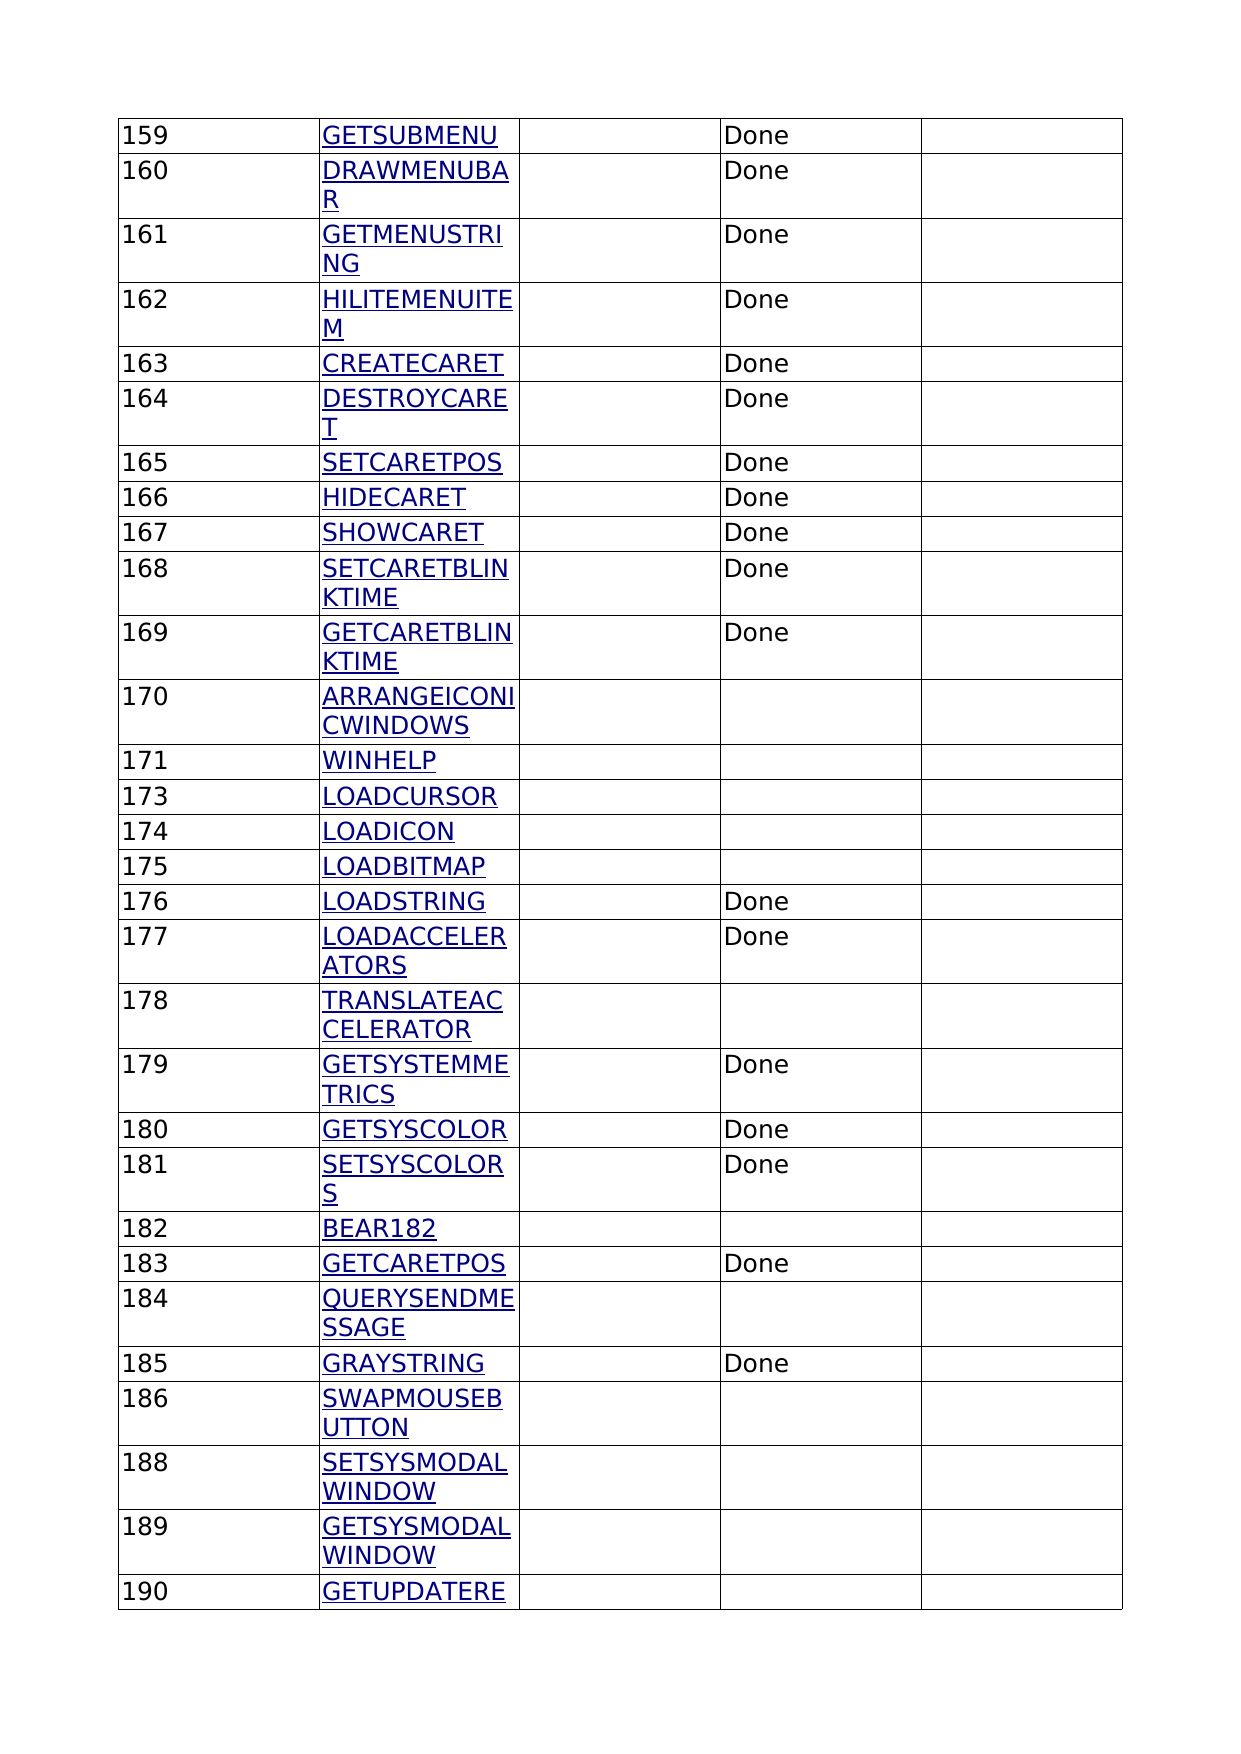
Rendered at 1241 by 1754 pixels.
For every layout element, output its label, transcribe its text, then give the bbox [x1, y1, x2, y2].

table_cell 163 [119, 347, 319, 381]
table_cell CREATECARET [320, 347, 519, 381]
table_cell Done [721, 1148, 921, 1211]
table_cell [922, 920, 1122, 983]
table_cell 178 [119, 984, 319, 1048]
table_cell Done [721, 1113, 921, 1147]
table_cell [520, 815, 720, 849]
table_cell 167 [119, 517, 319, 551]
table_cell [520, 382, 720, 445]
table_cell LOADACCELERATORS [320, 920, 519, 983]
table_cell [922, 446, 1122, 481]
table_cell Done [721, 920, 921, 983]
table_cell [922, 1247, 1122, 1281]
table_cell 173 [119, 780, 319, 814]
table_cell Done [721, 482, 921, 516]
table_cell [520, 1148, 720, 1211]
table_cell TRANSLATEACCELERATOR [320, 984, 519, 1048]
table_cell [520, 745, 720, 779]
table_cell 170 [119, 680, 319, 743]
table_cell [721, 680, 921, 743]
table_cell HIDECARET [320, 482, 519, 516]
table_cell [520, 1446, 720, 1509]
table_cell [922, 1382, 1122, 1445]
table_cell [922, 482, 1122, 516]
table_cell [520, 1347, 720, 1381]
table_cell Done [721, 154, 921, 217]
table_cell [922, 1282, 1122, 1346]
table_cell DESTROYCARET [320, 382, 519, 445]
table_cell [520, 482, 720, 516]
table_cell 166 [119, 482, 319, 516]
table_cell 175 [119, 850, 319, 884]
table_cell [520, 850, 720, 884]
table_cell SETCARETPOS [320, 446, 519, 481]
table_cell LOADCURSOR [320, 780, 519, 814]
table_cell GETCARETPOS [320, 1247, 519, 1281]
table_cell Done [721, 552, 921, 615]
table_cell GETSYSTEMMETRICS [320, 1049, 519, 1112]
table_cell SETSYSMODALWINDOW [320, 1446, 519, 1509]
table_cell [520, 1510, 720, 1574]
table_cell [520, 154, 720, 217]
table_cell LOADSTRING [320, 885, 519, 919]
table_cell SETSYSCOLORS [320, 1148, 519, 1211]
table_cell 169 [119, 616, 319, 679]
table_cell GETSUBMENU [320, 119, 519, 153]
table_cell GETMENUSTRING [320, 219, 519, 282]
table_cell [922, 283, 1122, 346]
table_cell LOADBITMAP [320, 850, 519, 884]
table_cell WINHELP [320, 745, 519, 779]
table_cell [721, 780, 921, 814]
table_cell ARRANGEICONICWINDOWS [320, 680, 519, 743]
table_cell 189 [119, 1510, 319, 1574]
table_cell Done [721, 283, 921, 346]
table_cell 171 [119, 745, 319, 779]
table_cell 176 [119, 885, 319, 919]
table_cell 190 [119, 1575, 319, 1609]
table_cell 159 [119, 119, 319, 153]
table_cell 161 [119, 219, 319, 282]
table_cell [922, 219, 1122, 282]
table_cell [520, 920, 720, 983]
table_cell [520, 219, 720, 282]
table_cell [520, 283, 720, 346]
table_cell [520, 1382, 720, 1445]
table_cell [520, 680, 720, 743]
table_cell 164 [119, 382, 319, 445]
table_cell [520, 1282, 720, 1346]
table_cell GETSYSCOLOR [320, 1113, 519, 1147]
table_cell Done [721, 1247, 921, 1281]
table_cell [922, 552, 1122, 615]
table_cell [721, 815, 921, 849]
table_cell Done [721, 1347, 921, 1381]
table_cell Done [721, 382, 921, 445]
table_cell GETSYSMODALWINDOW [320, 1510, 519, 1574]
table_cell SETCARETBLINKTIME [320, 552, 519, 615]
table_cell [520, 1247, 720, 1281]
table_cell Done [721, 119, 921, 153]
table_cell BEAR182 [320, 1212, 519, 1246]
table_cell [922, 680, 1122, 743]
table_cell 185 [119, 1347, 319, 1381]
table_cell [922, 1212, 1122, 1246]
table_cell [922, 154, 1122, 217]
table_cell GRAYSTRING [320, 1347, 519, 1381]
table_cell [520, 446, 720, 481]
table_cell [922, 616, 1122, 679]
table_cell 181 [119, 1148, 319, 1211]
table_cell GETUPDATERE [320, 1575, 519, 1609]
table_cell Done [721, 219, 921, 282]
table_cell [922, 1510, 1122, 1574]
table_cell [922, 382, 1122, 445]
table_cell SHOWCARET [320, 517, 519, 551]
table_cell 162 [119, 283, 319, 346]
table_cell [721, 984, 921, 1048]
table_cell [721, 1212, 921, 1246]
table_cell 168 [119, 552, 319, 615]
table_cell 186 [119, 1382, 319, 1445]
table_cell 165 [119, 446, 319, 481]
table_cell [721, 1575, 921, 1609]
table_cell 179 [119, 1049, 319, 1112]
table_cell Done [721, 446, 921, 481]
table_cell [520, 780, 720, 814]
table_cell [721, 1282, 921, 1346]
table_cell [922, 1347, 1122, 1381]
table_cell [520, 119, 720, 153]
table_cell [721, 745, 921, 779]
table_cell [922, 850, 1122, 884]
table_cell [922, 745, 1122, 779]
table_cell GETCARETBLINKTIME [320, 616, 519, 679]
table_cell 182 [119, 1212, 319, 1246]
table_cell 174 [119, 815, 319, 849]
table_cell [922, 1113, 1122, 1147]
table_cell [520, 1113, 720, 1147]
table_cell [922, 1049, 1122, 1112]
table_cell [922, 780, 1122, 814]
table_cell [520, 1049, 720, 1112]
table_cell [721, 850, 921, 884]
table_cell Done [721, 347, 921, 381]
table_cell [721, 1510, 921, 1574]
table_cell LOADICON [320, 815, 519, 849]
table_cell [922, 984, 1122, 1048]
table_cell QUERYSENDMESSAGE [320, 1282, 519, 1346]
table_cell [520, 885, 720, 919]
table_cell 183 [119, 1247, 319, 1281]
table_cell [520, 347, 720, 381]
table_cell Done [721, 1049, 921, 1112]
table_cell Done [721, 517, 921, 551]
table_cell [520, 552, 720, 615]
table_cell [922, 347, 1122, 381]
table_cell [922, 1575, 1122, 1609]
table_cell [922, 517, 1122, 551]
table_cell Done [721, 616, 921, 679]
table_cell [520, 984, 720, 1048]
table_cell DRAWMENUBAR [320, 154, 519, 217]
table_cell 188 [119, 1446, 319, 1509]
table_cell [922, 1148, 1122, 1211]
table_cell [922, 119, 1122, 153]
table_cell [721, 1446, 921, 1509]
table_cell [922, 1446, 1122, 1509]
table_cell [721, 1382, 921, 1445]
table_cell 180 [119, 1113, 319, 1147]
table_cell [520, 1575, 720, 1609]
table_cell HILITEMENUITEM [320, 283, 519, 346]
table_cell [922, 885, 1122, 919]
table_cell [520, 517, 720, 551]
table_cell 184 [119, 1282, 319, 1346]
table_cell SWAPMOUSEBUTTON [320, 1382, 519, 1445]
table_cell Done [721, 885, 921, 919]
table_cell [922, 815, 1122, 849]
table_cell 177 [119, 920, 319, 983]
table_cell 160 [119, 154, 319, 217]
table_cell [520, 1212, 720, 1246]
table_cell [520, 616, 720, 679]
